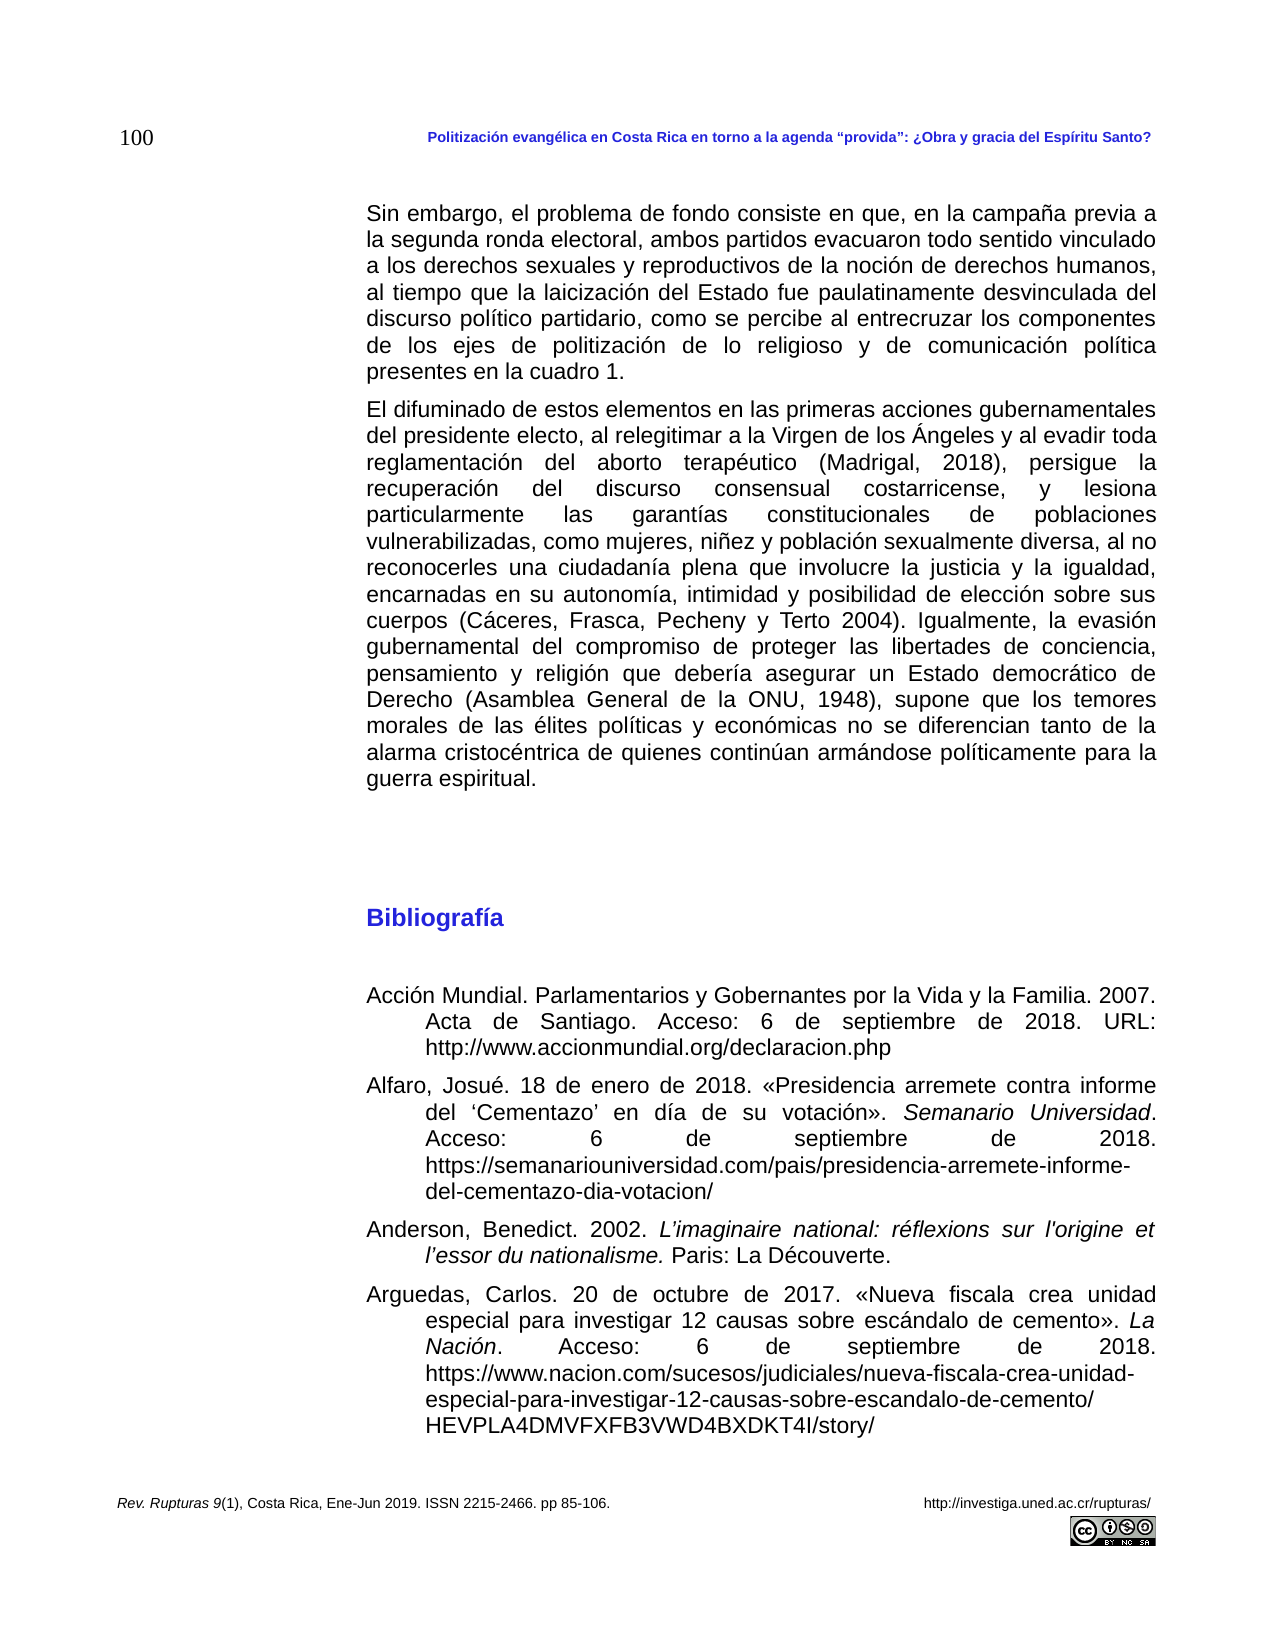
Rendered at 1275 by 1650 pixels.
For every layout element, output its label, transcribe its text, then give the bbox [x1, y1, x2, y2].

text Anderson, Benedict. 2002. L’imaginaire national: réflexions sur l'origine et l’essor du nationalisme. Paris: La Découverte. [366, 1216, 1157, 1269]
picture [1070, 1516, 1156, 1546]
subtitle Bibliografía [366, 903, 1157, 932]
text Arguedas, Carlos. 20 de octubre de 2017. «Nueva fiscala crea unidad especial para investigar 12 causas sobre escándalo de cemento». La Nación. Acceso: 6 de septiembre de 2018. https://www.nacion.com/sucesos/judiciales/nueva-fiscala-crea-unidad-especial-para-investigar-12-causas-sobre-escandalo-de-cemento/HEVPLA4DMVFXFB3VWD4BXDKT4I/story/ [366, 1281, 1157, 1439]
text Sin embargo, el problema de fondo consiste en que, en la campaña previa a la segunda ronda electoral, ambos partidos evacuaron todo sentido vinculado a los derechos sexuales y reproductivos de la noción de derechos humanos, al tiempo que la laicización del Estado fue paulatinamente desvinculada del discurso político partidario, como se percibe al entrecruzar los componentes de los ejes de politización de lo religioso y de comunicación política presentes en la cuadro 1. [366, 200, 1157, 384]
text Acción Mundial. Parlamentarios y Gobernantes por la Vida y la Familia. 2007. Acta de Santiago. Acceso: 6 de septiembre de 2018. URL: http://www.accionmundial.org/declaracion.php [366, 982, 1157, 1061]
text Alfaro, Josué. 18 de enero de 2018. «Presidencia arremete contra informe del ‘Cementazo’ en día de su votación». Semanario Universidad. Acceso: 6 de septiembre de 2018. https://semanariouniversidad.com/pais/presidencia-arremete-informe-del-cementazo-dia-votacion/ [366, 1072, 1157, 1204]
text El difuminado de estos elementos en las primeras acciones gubernamentales del presidente electo, al relegitimar a la Virgen de los Ángeles y al evadir toda reglamentación del aborto terapéutico (Madrigal, 2018), persigue la recuperación del discurso consensual costarricense, y lesiona particularmente las garantías constitucionales de poblaciones vulnerabilizadas, como mujeres, niñez y población sexualmente diversa, al no reconocerles una ciudadanía plena que involucre la justicia y la igualdad, encarnadas en su autonomía, intimidad y posibilidad de elección sobre sus cuerpos (Cáceres, Frasca, Pecheny y Terto 2004). Igualmente, la evasión gubernamental del compromiso de proteger las libertades de conciencia, pensamiento y religión que debería asegurar un Estado democrático de Derecho (Asamblea General de la ONU, 1948), supone que los temores morales de las élites políticas y económicas no se diferencian tanto de la alarma cristocéntrica de quienes continúan armándose políticamente para la guerra espiritual. [366, 396, 1157, 791]
